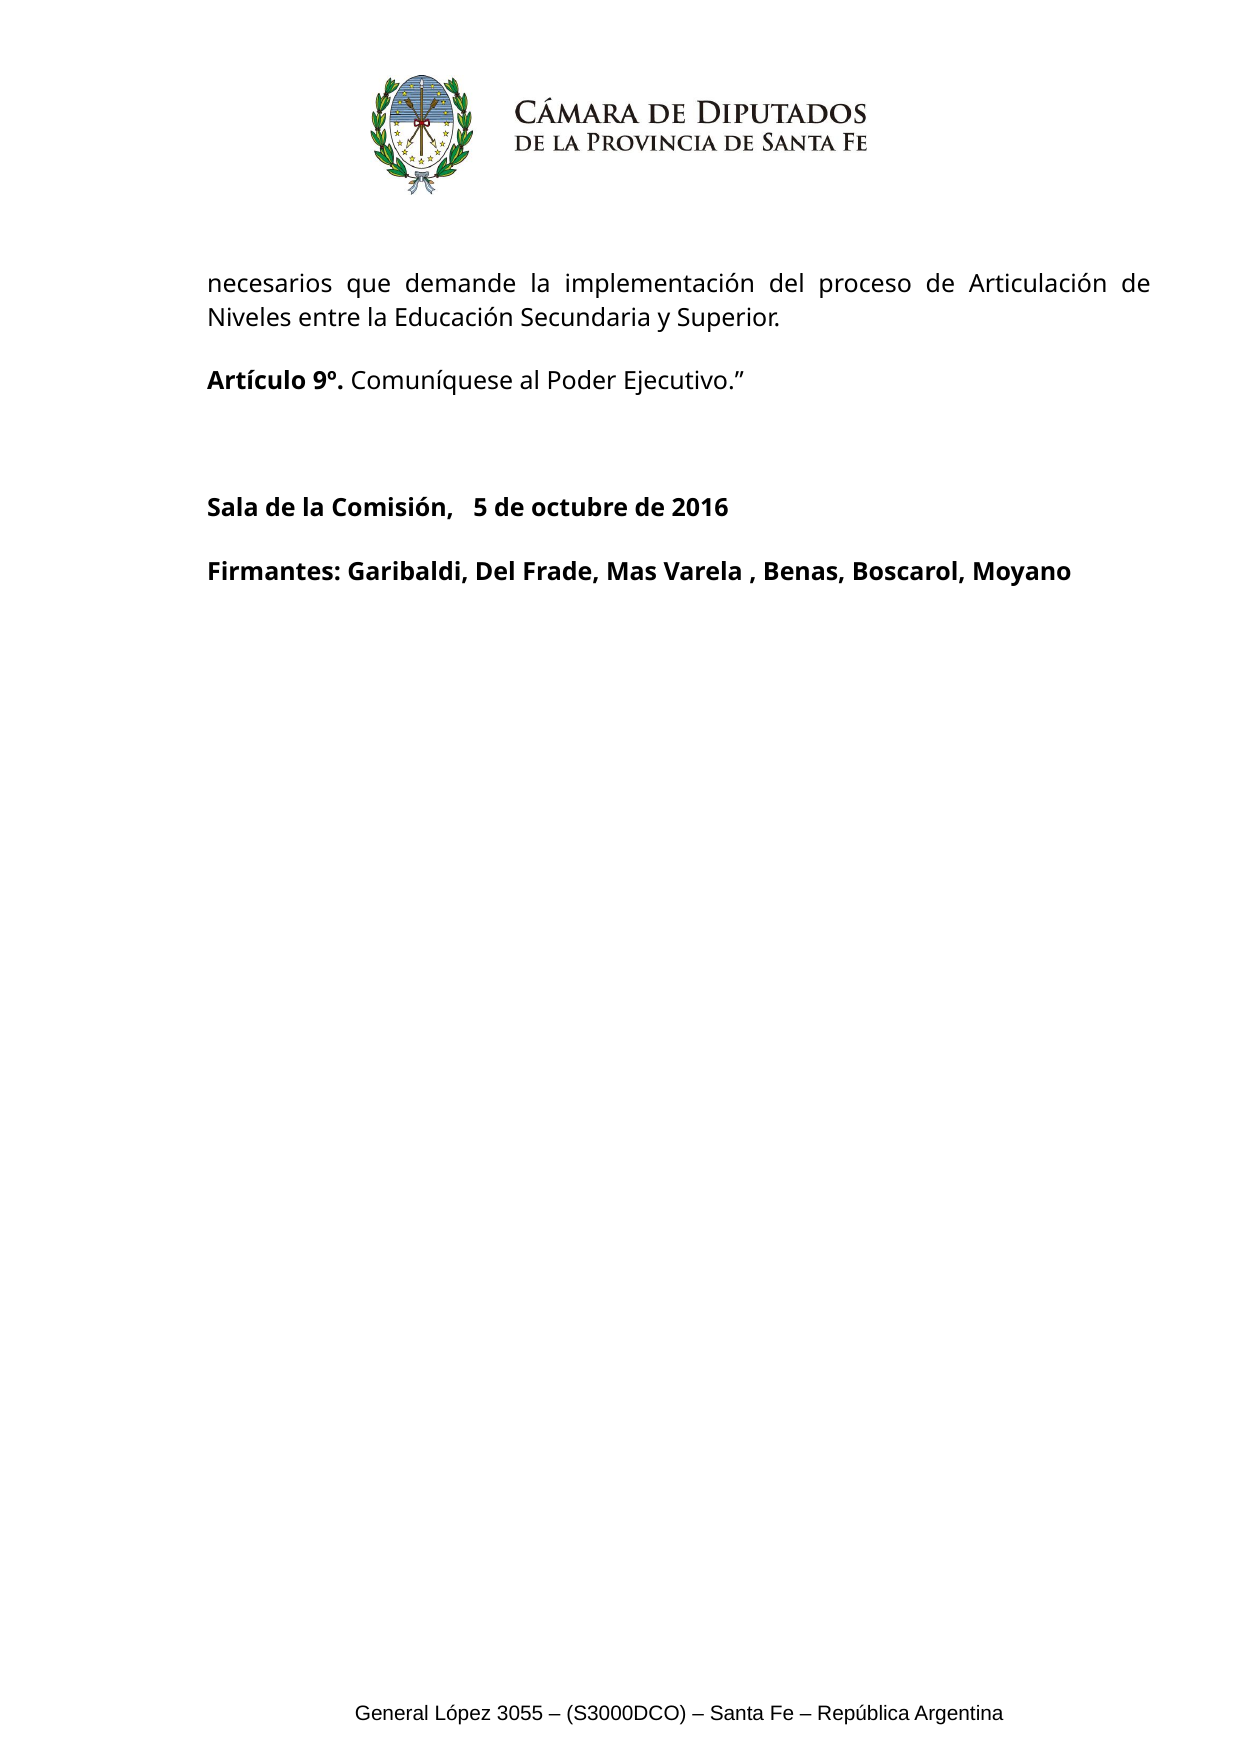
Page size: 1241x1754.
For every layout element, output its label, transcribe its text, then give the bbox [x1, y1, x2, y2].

text necesarios que demande la implementación del proceso de Articulación de Niveles entre la Educación Secundaria y Superior. [207, 265, 1152, 333]
text Artículo 9º. Comuníquese al Poder Ejecutivo.” [207, 363, 1152, 397]
text Firmantes: Garibaldi, Del Frade, Mas Varela , Benas, Boscarol, Moyano [207, 553, 1152, 588]
picture [370, 75, 867, 199]
text Sala de la Comisión, 5 de octubre de 2016 [207, 490, 1152, 524]
